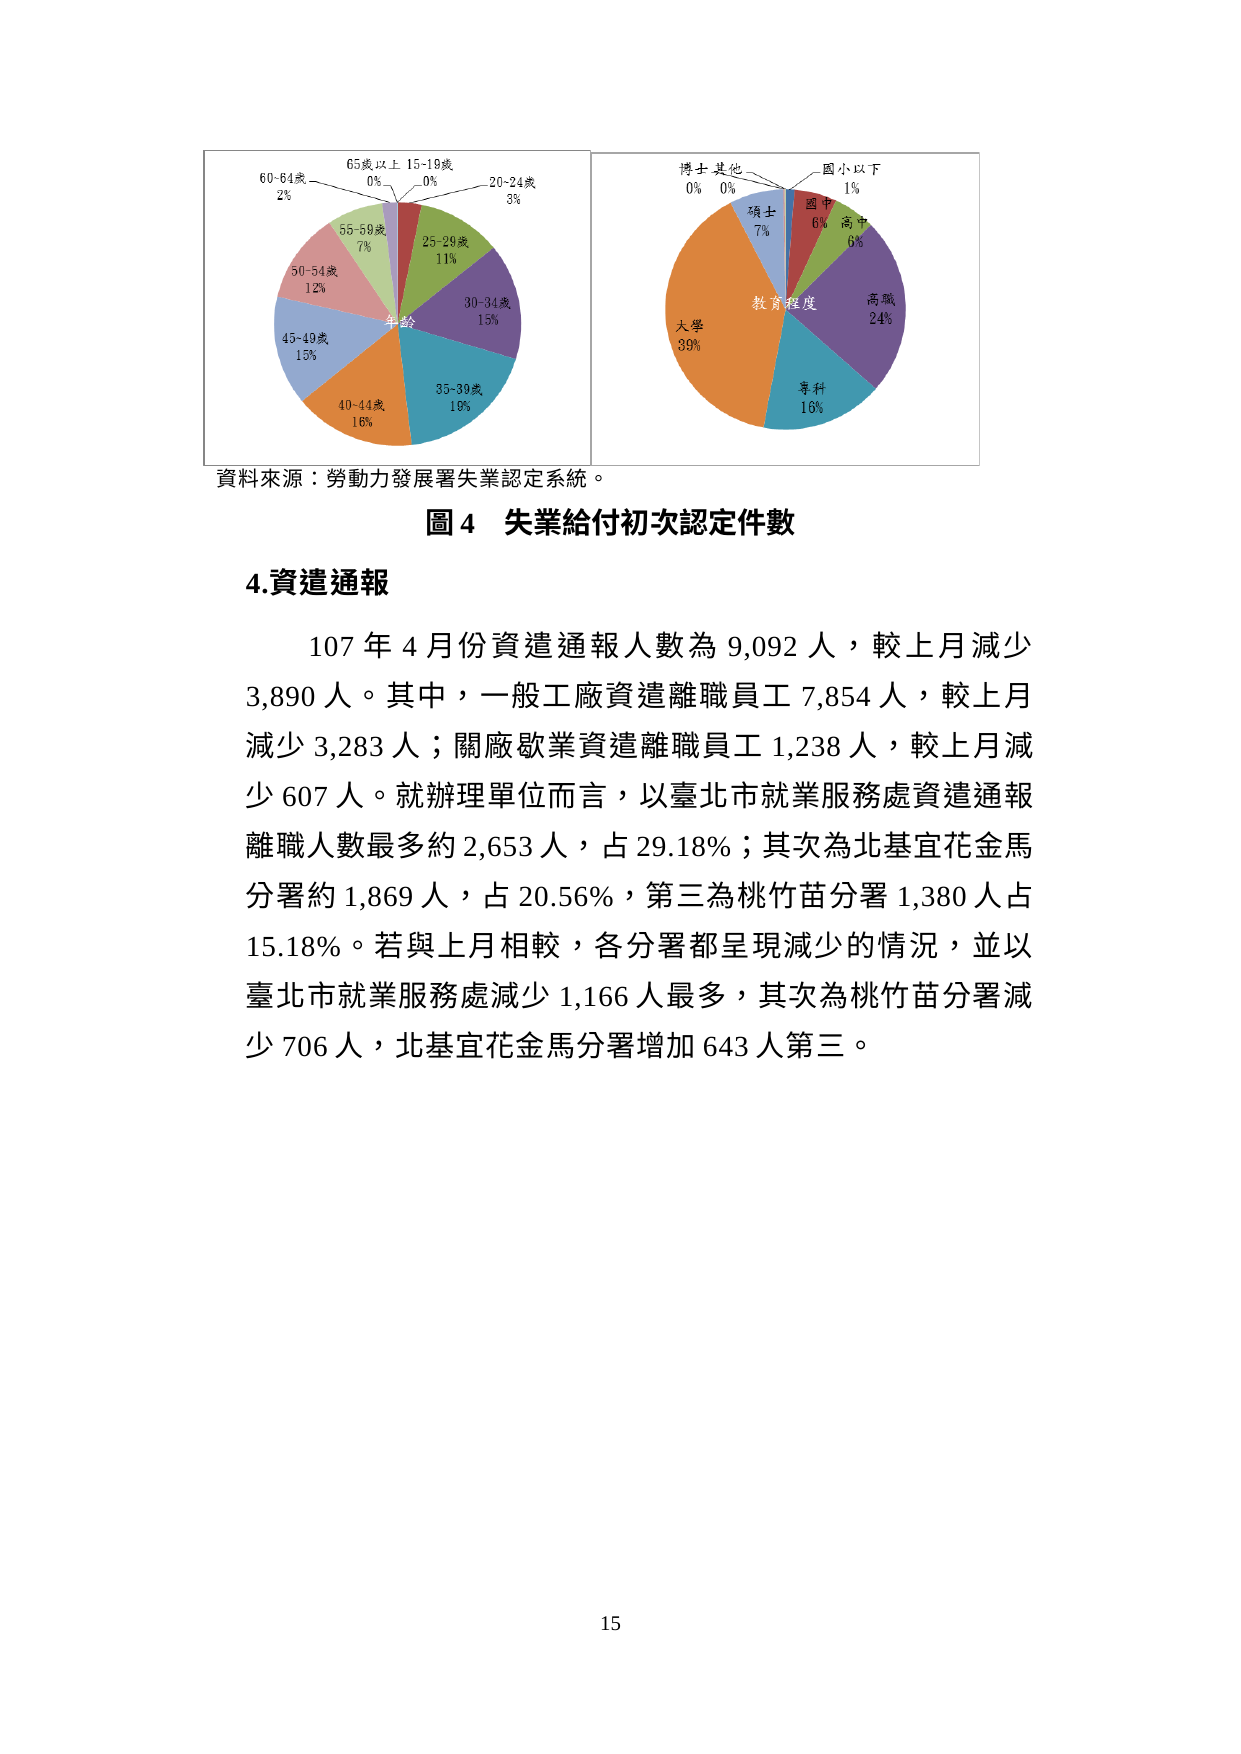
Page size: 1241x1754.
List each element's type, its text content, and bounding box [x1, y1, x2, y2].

text 圖4 失業給付初次認定件數 [187, 503, 1033, 541]
picture [203, 150, 980, 466]
text 107年4月份資遣通報人數為9,092人，較上月減少3,890人。其中，一般工廠資遣離職員工7,854人，較上月減少3,283人；關廠歇業資遣離職員工1,238人，較上月減少607人。就辦理單位而言，以臺北市就業服務處資遣通報離職人數最多約2,653人，占29.18%；其次為北基宜花金馬分署約1,869人，占20.56%，第三為桃竹苗分署1,380人占15.18%。若與上月相較，各分署都呈現減少的情況，並以臺北市就業服務處減少1,166人最多，其次為桃竹苗分署減少706人，北基宜花金馬分署增加643人第三。 [246, 616, 1033, 1066]
text 資料來源：勞動力發展署失業認定系統。 [217, 144, 1033, 491]
subtitle 4.資遣通報 [246, 553, 1033, 603]
